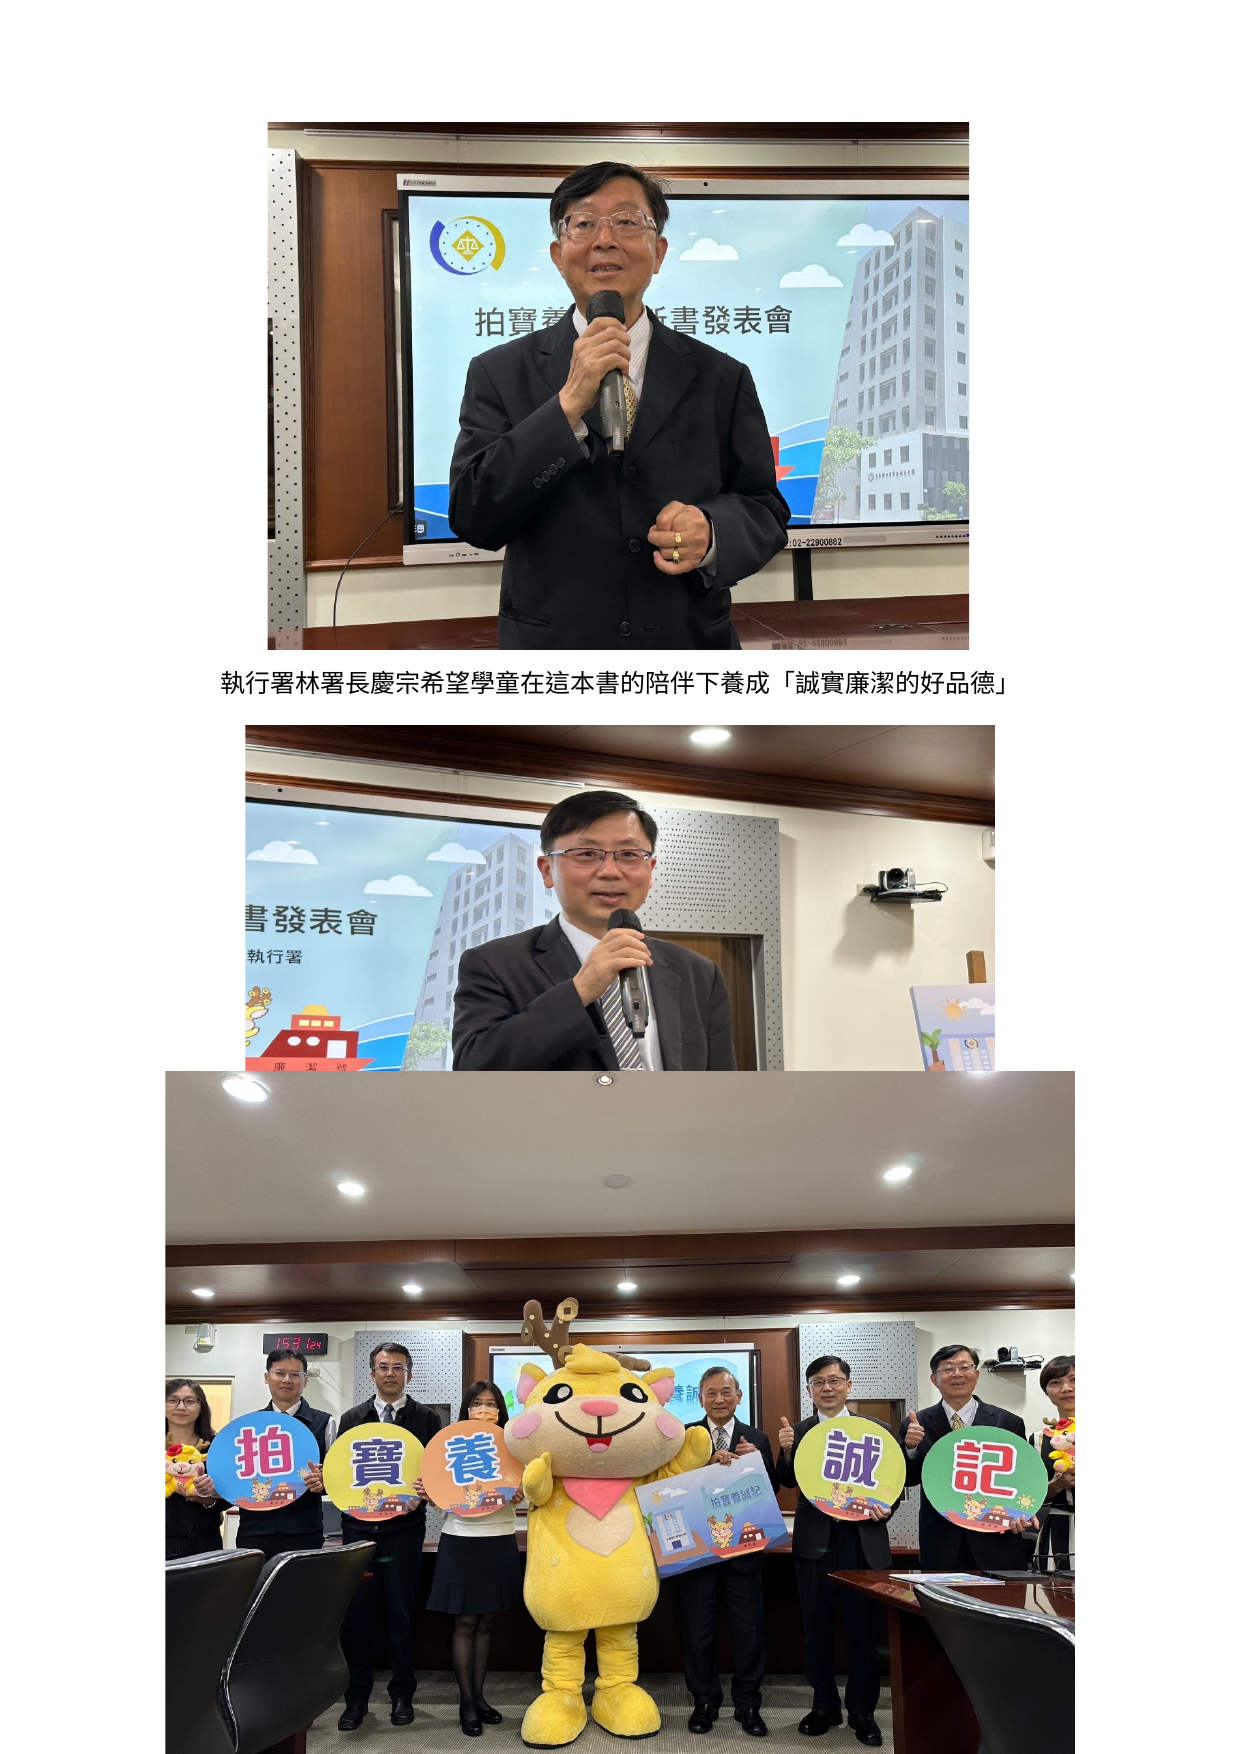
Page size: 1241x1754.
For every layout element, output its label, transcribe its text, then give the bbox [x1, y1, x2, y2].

text 執行署林署長慶宗希望學童在這本書的陪伴下養成「誠實廉潔的好品德」 [165, 656, 1075, 702]
